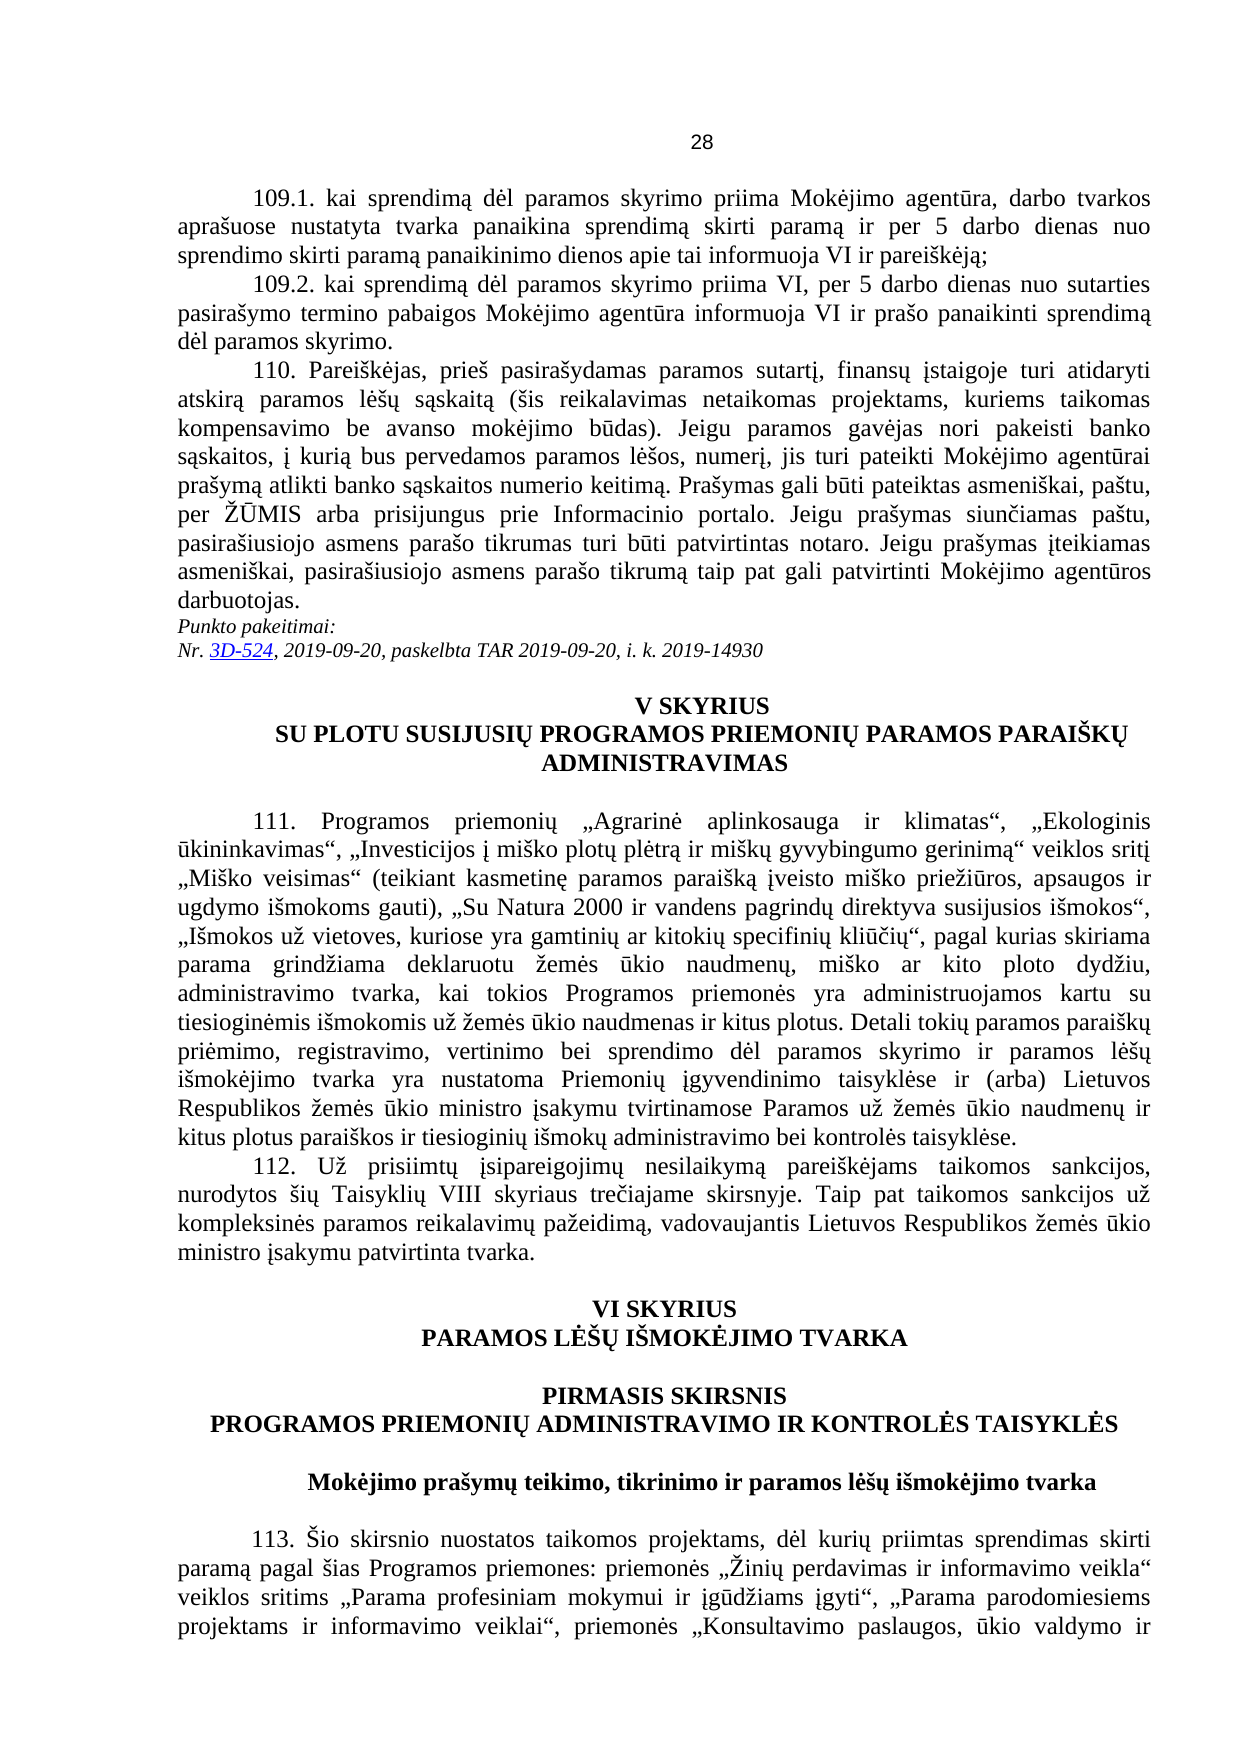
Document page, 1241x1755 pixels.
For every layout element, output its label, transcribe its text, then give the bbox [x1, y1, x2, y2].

text VI SKYRIUS [177, 1294, 1152, 1323]
text 110. Pareiškėjas, prieš pasirašydamas paramos sutartį, finansų įstaigoje turi atidaryti atskirą paramos lėšų sąskaitą (šis reikalavimas netaikomas projektams, kuriems taikomas kompensavimo be avanso mokėjimo būdas). Jeigu paramos gavėjas nori pakeisti banko sąskaitos, į kurią bus pervedamos paramos lėšos, numerį, jis turi pateikti Mokėjimo agentūrai prašymą atlikti banko sąskaitos numerio keitimą. Prašymas gali būti pateiktas asmeniškai, paštu, per ŽŪMIS arba prisijungus prie Informacinio portalo. Jeigu prašymas siunčiamas paštu, pasirašiusiojo asmens parašo tikrumas turi būti patvirtintas notaro. Jeigu prašymas įteikiamas asmeniškai, pasirašiusiojo asmens parašo tikrumą taip pat gali patvirtinti Mokėjimo agentūros darbuotojas. [177, 355, 1152, 614]
text Nr. 3D-524, 2019-09-20, paskelbta TAR 2019-09-20, i. k. 2019-14930 [177, 638, 1152, 662]
text PROGRAMOS PRIEMONIŲ ADMINISTRAVIMO IR KONTROLĖS TAISYKLĖS [177, 1409, 1152, 1438]
text SU PLOTU SUSIJUSIŲ PROGRAMOS PRIEMONIŲ PARAMOS PARAIŠKŲ ADMINISTRAVIMAS [177, 719, 1152, 777]
text 109.1. kai sprendimą dėl paramos skyrimo priima Mokėjimo agentūra, darbo tvarkos aprašuose nustatyta tvarka panaikina sprendimą skirti paramą ir per 5 darbo dienas nuo sprendimo skirti paramą panaikinimo dienos apie tai informuoja VI ir pareiškėją; [177, 183, 1152, 269]
text 109.2. kai sprendimą dėl paramos skyrimo priima VI, per 5 darbo dienas nuo sutarties pasirašymo termino pabaigos Mokėjimo agentūra informuoja VI ir prašo panaikinti sprendimą dėl paramos skyrimo. [177, 269, 1152, 355]
text 112. Už prisiimtų įsipareigojimų nesilaikymą pareiškėjams taikomos sankcijos, nurodytos šių Taisyklių VIII skyriaus trečiajame skirsnyje. Taip pat taikomos sankcijos už kompleksinės paramos reikalavimų pažeidimą, vadovaujantis Lietuvos Respublikos žemės ūkio ministro įsakymu patvirtinta tvarka. [177, 1151, 1152, 1266]
text Punkto pakeitimai: [177, 614, 1152, 638]
text V SKYRIUS [177, 691, 1152, 719]
text PARAMOS LĖŠŲ IŠMOKĖJIMO TVARKA [177, 1323, 1152, 1352]
text 113. Šio skirsnio nuostatos taikomos projektams, dėl kurių priimtas sprendimas skirti paramą pagal šias Programos priemones: priemonės „Žinių perdavimas ir informavimo veikla“ veiklos sritims „Parama profesiniam mokymui ir įgūdžiams įgyti“, „Parama parodomiesiems projektams ir informavimo veiklai“, priemonės „Konsultavimo paslaugos, ūkio valdymo ir [177, 1524, 1152, 1639]
text 111. Programos priemonių „Agrarinė aplinkosauga ir klimatas“, „Ekologinis ūkininkavimas“, „Investicijos į miško plotų plėtrą ir miškų gyvybingumo gerinimą“ veiklos sritį „Miško veisimas“ (teikiant kasmetinę paramos paraišką įveisto miško priežiūros, apsaugos ir ugdymo išmokoms gauti), „Su Natura 2000 ir vandens pagrindų direktyva susijusios išmokos“, „Išmokos už vietoves, kuriose yra gamtinių ar kitokių specifinių kliūčių“, pagal kurias skiriama parama grindžiama deklaruotu žemės ūkio naudmenų, miško ar kito ploto dydžiu, administravimo tvarka, kai tokios Programos priemonės yra administruojamos kartu su tiesioginėmis išmokomis už žemės ūkio naudmenas ir kitus plotus. Detali tokių paramos paraiškų priėmimo, registravimo, vertinimo bei sprendimo dėl paramos skyrimo ir paramos lėšų išmokėjimo tvarka yra nustatoma Priemonių įgyvendinimo taisyklėse ir (arba) Lietuvos Respublikos žemės ūkio ministro įsakymu tvirtinamose Paramos už žemės ūkio naudmenų ir kitus plotus paraiškos ir tiesioginių išmokų administravimo bei kontrolės taisyklėse. [177, 806, 1152, 1151]
text Mokėjimo prašymų teikimo, tikrinimo ir paramos lėšų išmokėjimo tvarka [177, 1467, 1152, 1496]
text PIRMASIS SKIRSNIS [177, 1381, 1152, 1409]
